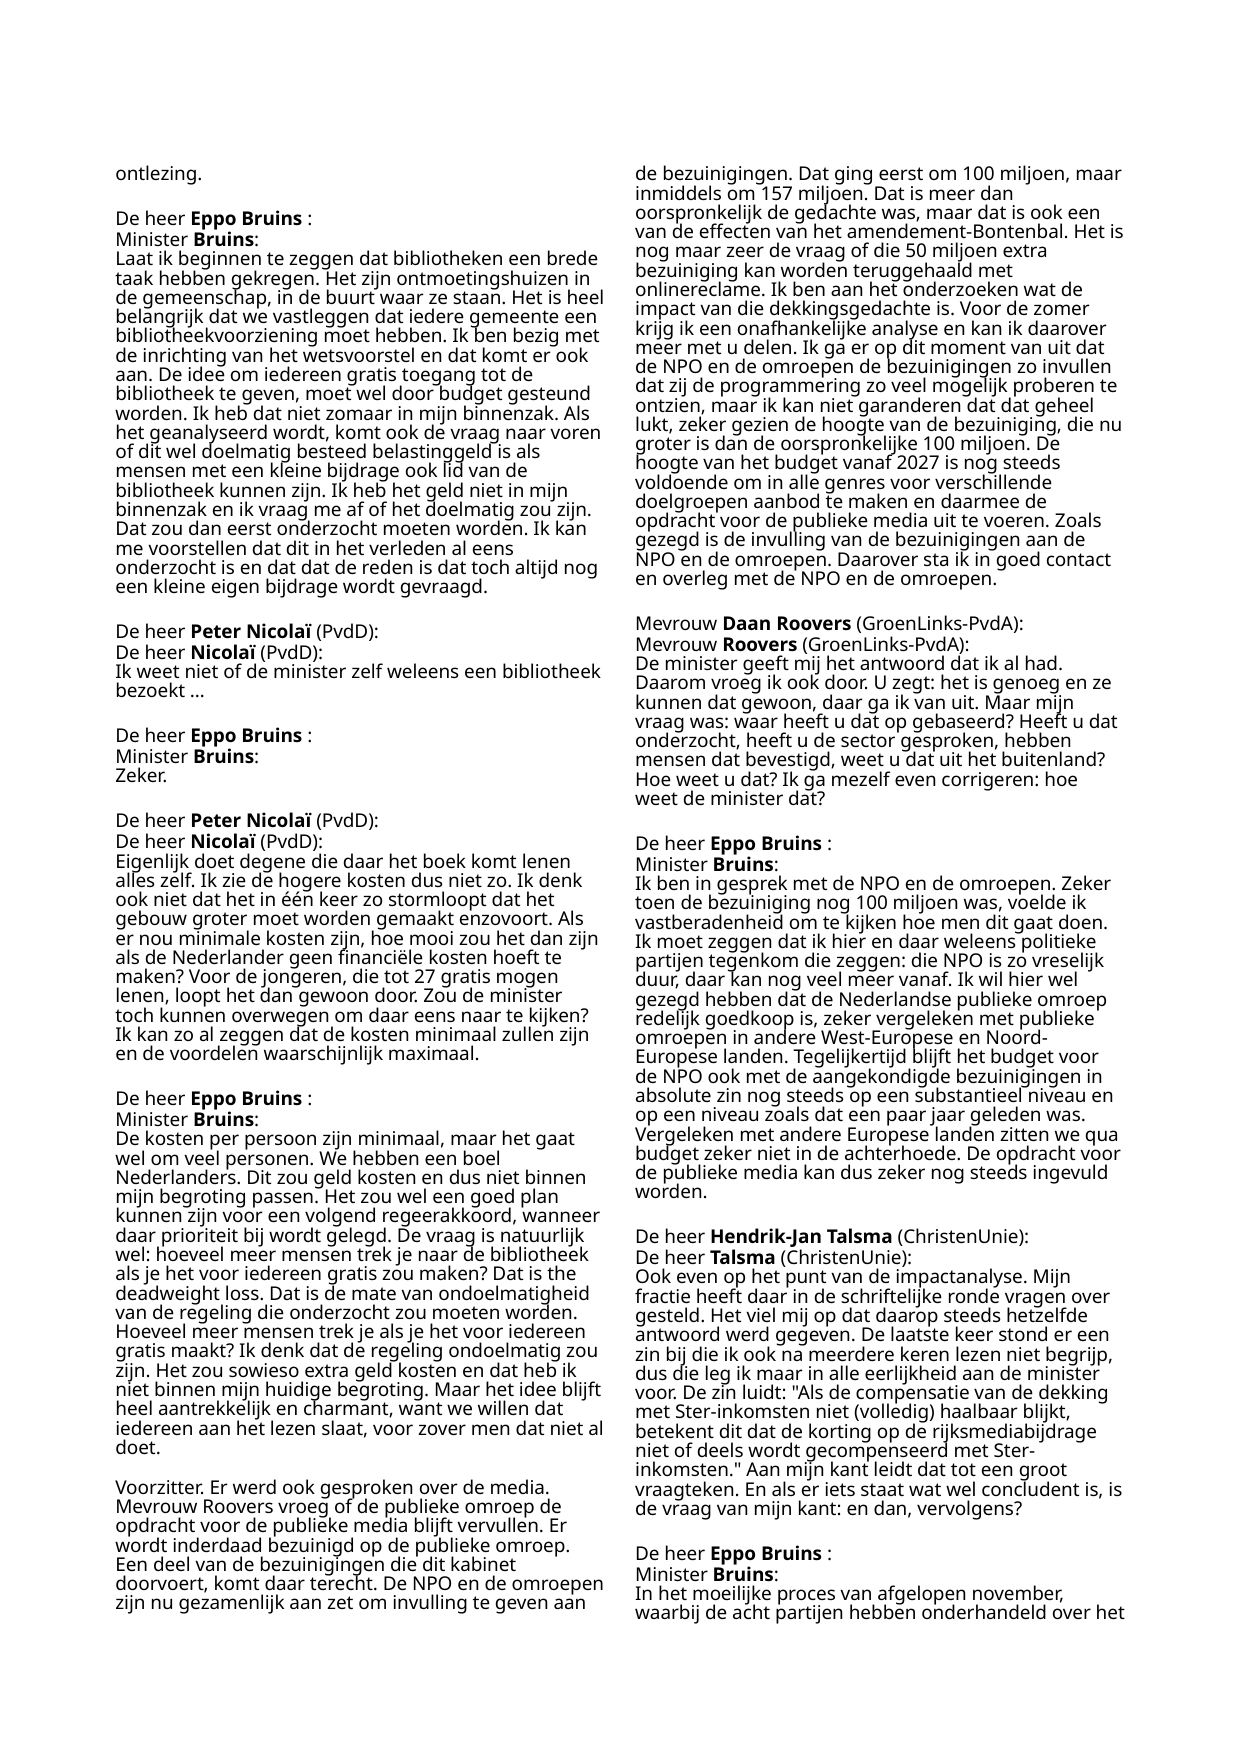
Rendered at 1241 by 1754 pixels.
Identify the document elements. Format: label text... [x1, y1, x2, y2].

text Mevrouw Daan Roovers (GroenLinks-PvdA): [635, 610, 1125, 636]
text Zeker. [115, 767, 605, 787]
text Minister Bruins: [635, 856, 1125, 875]
text De heer Peter Nicolaï (PvdD): [115, 808, 605, 833]
text De heer Eppo Bruins : [115, 1085, 605, 1111]
text Minister Bruins: [115, 1111, 605, 1130]
text Ik weet niet of de minister zelf weleens een bibliotheek bezoekt … [115, 663, 605, 702]
text ontlezing. [115, 165, 605, 184]
text De heer Hendrik-Jan Talsma (ChristenUnie): [635, 1223, 1125, 1249]
text In het moeilijke proces van afgelopen november, waarbij de acht partijen hebben onderhandeld over het [635, 1585, 1125, 1623]
text Eigenlijk doet degene die daar het boek komt lenen alles zelf. Ik zie de hogere kosten dus niet zo. Ik denk ook niet dat het in één keer zo stormloopt dat het gebouw groter moet worden gemaakt enzovoort. Als er nou minimale kosten zijn, hoe mooi zou het dan zijn als de Nederlander geen financiële kosten hoeft te maken? Voor de jongeren, die tot 27 gratis mogen lenen, loopt het dan gewoon door. Zou de minister toch kunnen overwegen om daar eens naar te kijken? Ik kan zo al zeggen dat de kosten minimaal zullen zijn en de voordelen waarschijnlijk maximaal. [115, 853, 605, 1064]
text Laat ik beginnen te zeggen dat bibliotheken een brede taak hebben gekregen. Het zijn ontmoetingshuizen in de gemeenschap, in de buurt waar ze staan. Het is heel belangrijk dat we vastleggen dat iedere gemeente een bibliotheekvoorziening moet hebben. Ik ben bezig met de inrichting van het wetsvoorstel en dat komt er ook aan. De idee om iedereen gratis toegang tot de bibliotheek te geven, moet wel door budget gesteund worden. Ik heb dat niet zomaar in mijn binnenzak. Als het geanalyseerd wordt, komt ook de vraag naar voren of dit wel doelmatig besteed belastinggeld is als mensen met een kleine bijdrage ook lid van de bibliotheek kunnen zijn. Ik heb het geld niet in mijn binnenzak en ik vraag me af of het doelmatig zou zijn. Dat zou dan eerst onderzocht moeten worden. Ik kan me voorstellen dat dit in het verleden al eens onderzocht is en dat dat de reden is dat toch altijd nog een kleine eigen bijdrage wordt gevraagd. [115, 250, 605, 597]
text De heer Eppo Bruins : [115, 722, 605, 748]
text De heer Eppo Bruins : [635, 1540, 1125, 1566]
text De heer Eppo Bruins : [635, 830, 1125, 856]
text Voorzitter. Er werd ook gesproken over de media. Mevrouw Roovers vroeg of de publieke omroep de opdracht voor de publieke media blijft vervullen. Er wordt inderdaad bezuinigd op de publieke omroep. Een deel van de bezuinigingen die dit kabinet doorvoert, komt daar terecht. De NPO en de omroepen zijn nu gezamenlijk aan zet om invulling te geven aan [115, 1479, 605, 1614]
text De kosten per persoon zijn minimaal, maar het gaat wel om veel personen. We hebben een boel Nederlanders. Dit zou geld kosten en dus niet binnen mijn begroting passen. Het zou wel een goed plan kunnen zijn voor een volgend regeerakkoord, wanneer daar prioriteit bij wordt gelegd. De vraag is natuurlijk wel: hoeveel meer mensen trek je naar de bibliotheek als je het voor iedereen gratis zou maken? Dat is the deadweight loss. Dat is de mate van ondoelmatigheid van de regeling die onderzocht zou moeten worden. Hoeveel meer mensen trek je als je het voor iedereen gratis maakt? Ik denk dat de regeling ondoelmatig zou zijn. Het zou sowieso extra geld kosten en dat heb ik niet binnen mijn huidige begroting. Maar het idee blijft heel aantrekkelijk en charmant, want we willen dat iedereen aan het lezen slaat, voor zover men dat niet al doet. [115, 1130, 605, 1458]
text De heer Nicolaï (PvdD): [115, 833, 605, 853]
text Mevrouw Roovers (GroenLinks-PvdA): [635, 636, 1125, 655]
text De heer Talsma (ChristenUnie): [635, 1249, 1125, 1268]
text Minister Bruins: [635, 1566, 1125, 1585]
text Minister Bruins: [115, 748, 605, 767]
text de bezuinigingen. Dat ging eerst om 100 miljoen, maar inmiddels om 157 miljoen. Dat is meer dan oorspronkelijk de gedachte was, maar dat is ook een van de effecten van het amendement-Bontenbal. Het is nog maar zeer de vraag of die 50 miljoen extra bezuiniging kan worden teruggehaald met onlinereclame. Ik ben aan het onderzoeken wat de impact van die dekkingsgedachte is. Voor de zomer krijg ik een onafhankelijke analyse en kan ik daarover meer met u delen. Ik ga er op dit moment van uit dat de NPO en de omroepen de bezuinigingen zo invullen dat zij de programmering zo veel mogelijk proberen te ontzien, maar ik kan niet garanderen dat dat geheel lukt, zeker gezien de hoogte van de bezuiniging, die nu groter is dan de oorspronkelijke 100 miljoen. De hoogte van het budget vanaf 2027 is nog steeds voldoende om in alle genres voor verschillende doelgroepen aanbod te maken en daarmee de opdracht voor de publieke media uit te voeren. Zoals gezegd is de invulling van de bezuinigingen aan de NPO en de omroepen. Daarover sta ik in goed contact en overleg met de NPO en de omroepen. [635, 165, 1125, 589]
text Ook even op het punt van de impactanalyse. Mijn fractie heeft daar in de schriftelijke ronde vragen over gesteld. Het viel mij op dat daarop steeds hetzelfde antwoord werd gegeven. De laatste keer stond er een zin bij die ik ook na meerdere keren lezen niet begrijp, dus die leg ik maar in alle eerlijkheid aan de minister voor. De zin luidt: "Als de compensatie van de dekking met Ster-inkomsten niet (volledig) haalbaar blijkt, betekent dit dat de korting op de rijksmediabijdrage niet of deels wordt gecompenseerd met Ster-inkomsten." Aan mijn kant leidt dat tot een groot vraagteken. En als er iets staat wat wel concludent is, is de vraag van mijn kant: en dan, vervolgens? [635, 1268, 1125, 1519]
text De heer Nicolaï (PvdD): [115, 644, 605, 663]
text De minister geeft mij het antwoord dat ik al had. Daarom vroeg ik ook door. U zegt: het is genoeg en ze kunnen dat gewoon, daar ga ik van uit. Maar mijn vraag was: waar heeft u dat op gebaseerd? Heeft u dat onderzocht, heeft u de sector gesproken, hebben mensen dat bevestigd, weet u dat uit het buitenland? Hoe weet u dat? Ik ga mezelf even corrigeren: hoe weet de minister dat? [635, 655, 1125, 809]
text De heer Eppo Bruins : [115, 205, 605, 231]
text Ik ben in gesprek met de NPO en de omroepen. Zeker toen de bezuiniging nog 100 miljoen was, voelde ik vastberadenheid om te kijken hoe men dit gaat doen. Ik moet zeggen dat ik hier en daar weleens politieke partijen tegenkom die zeggen: die NPO is zo vreselijk duur, daar kan nog veel meer vanaf. Ik wil hier wel gezegd hebben dat de Nederlandse publieke omroep redelijk goedkoop is, zeker vergeleken met publieke omroepen in andere West-Europese en Noord-Europese landen. Tegelijkertijd blijft het budget voor de NPO ook met de aangekondigde bezuinigingen in absolute zin nog steeds op een substantieel niveau en op een niveau zoals dat een paar jaar geleden was. Vergeleken met andere Europese landen zitten we qua budget zeker niet in de achterhoede. De opdracht voor de publieke media kan dus zeker nog steeds ingevuld worden. [635, 875, 1125, 1203]
text De heer Peter Nicolaï (PvdD): [115, 618, 605, 644]
text Minister Bruins: [115, 231, 605, 250]
